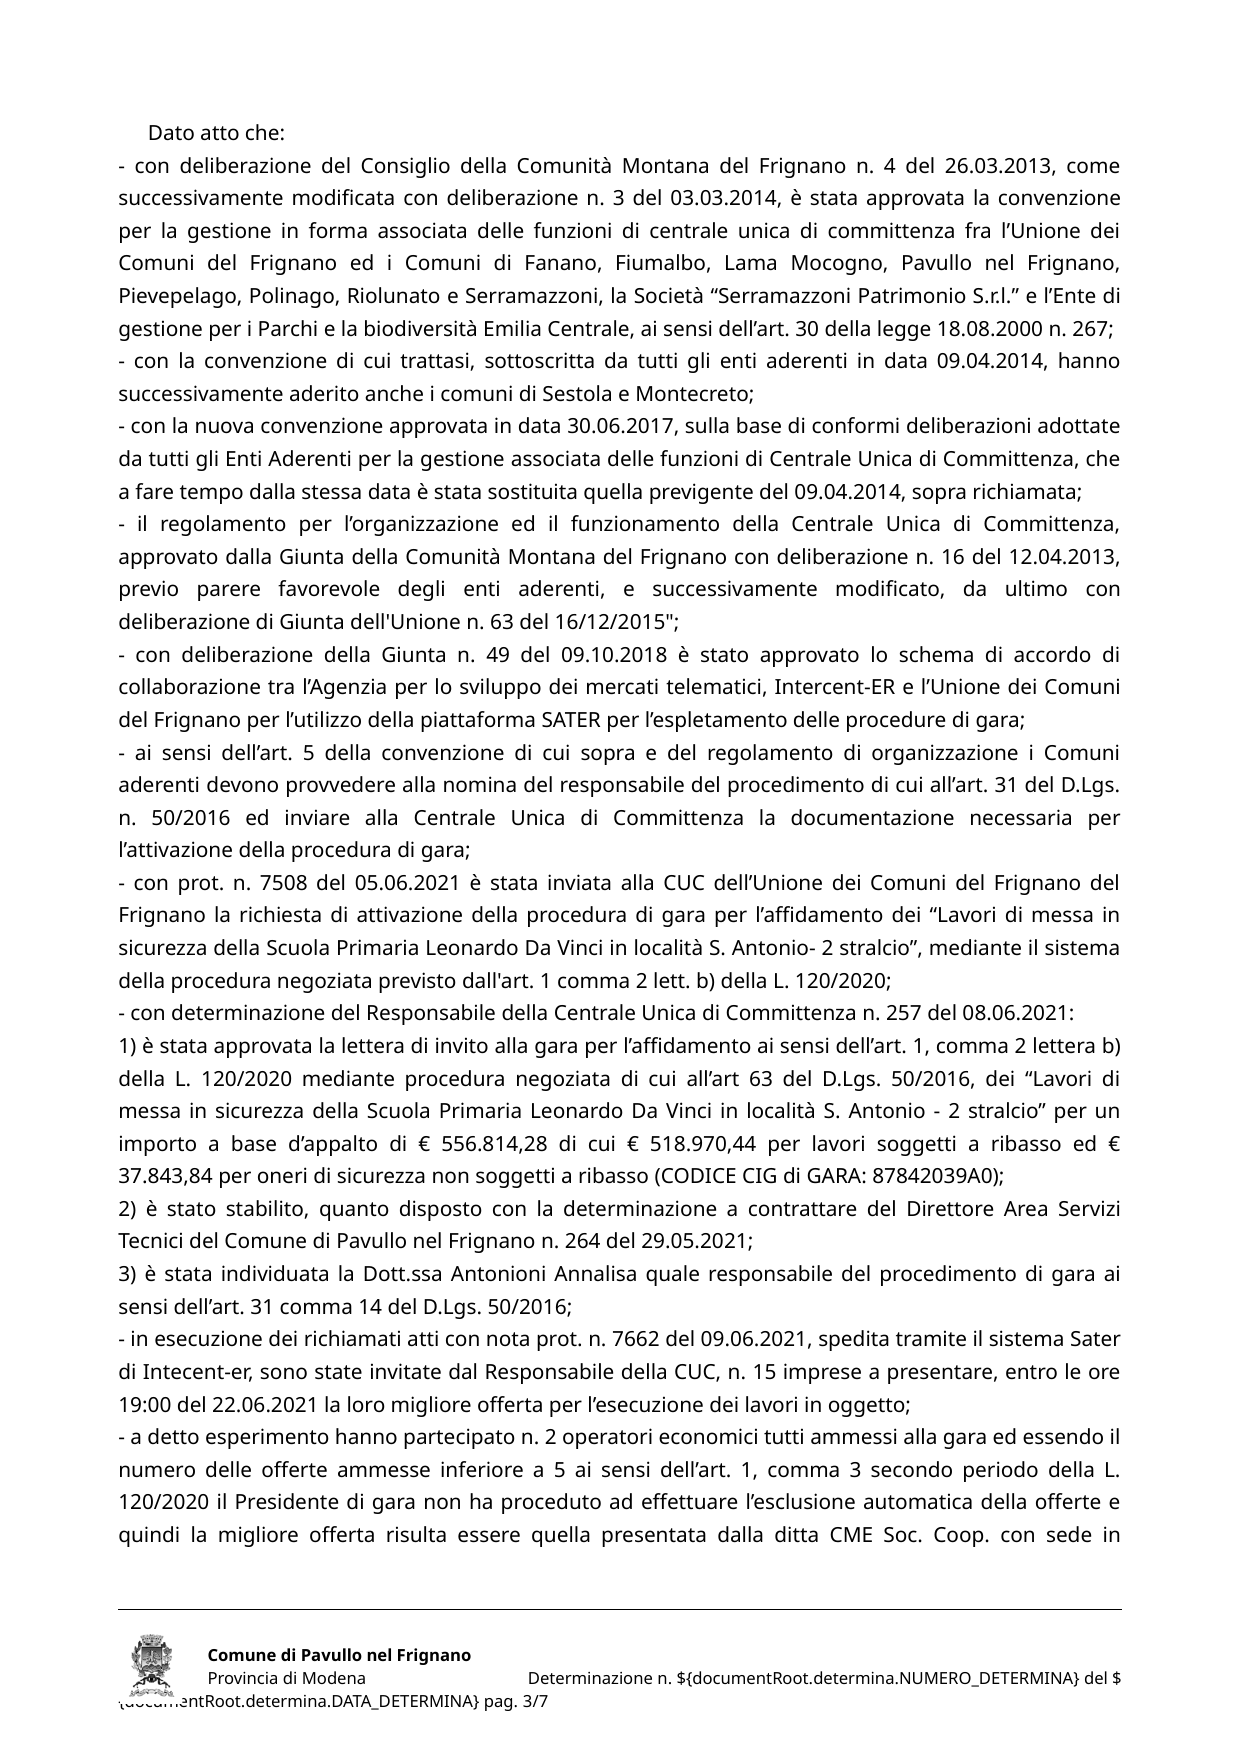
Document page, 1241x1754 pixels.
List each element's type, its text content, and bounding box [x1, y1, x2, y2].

text - in esecuzione dei richiamati atti con nota prot. n. 7662 del 09.06.2021, spedita tramite il sistema Sater di Intecent-er, sono state invitate dal Responsabile della CUC, n. 15 imprese a presentare, entro le ore 19:00 del 22.06.2021 la loro migliore offerta per l’esecuzione dei lavori in oggetto; [118, 1324, 1122, 1418]
text - con la convenzione di cui trattasi, sottoscritta da tutti gli enti aderenti in data 09.04.2014, hanno successivamente aderito anche i comuni di Sestola e Montecreto; [118, 346, 1122, 407]
text 1) è stata approvata la lettera di invito alla gara per l’affidamento ai sensi dell’art. 1, comma 2 lettera b) della L. 120/2020 mediante procedura negoziata di cui all’art 63 del D.Lgs. 50/2016, dei “Lavori di messa in sicurezza della Scuola Primaria Leonardo Da Vinci in località S. Antonio - 2 stralcio” per un importo a base d’appalto di € 556.814,28 di cui € 518.970,44 per lavori soggetti a ribasso ed € 37.843,84 per oneri di sicurezza non soggetti a ribasso (CODICE CIG di GARA: 87842039A0); [118, 1031, 1122, 1190]
text - con prot. n. 7508 del 05.06.2021 è stata inviata alla CUC dell’Unione dei Comuni del Frignano del Frignano la richiesta di attivazione della procedura di gara per l’affidamento dei “Lavori di messa in sicurezza della Scuola Primaria Leonardo Da Vinci in località S. Antonio- 2 stralcio”, mediante il sistema della procedura negoziata previsto dall'art. 1 comma 2 lett. b) della L. 120/2020; [118, 868, 1122, 994]
text - con determinazione del Responsabile della Centrale Unica di Committenza n. 257 del 08.06.2021: [118, 998, 1122, 1027]
text - ai sensi dell’art. 5 della convenzione di cui sopra e del regolamento di organizzazione i Comuni aderenti devono provvedere alla nomina del responsabile del procedimento di cui all’art. 31 del D.Lgs. n. 50/2016 ed inviare alla Centrale Unica di Committenza la documentazione necessaria per l’attivazione della procedura di gara; [118, 738, 1122, 864]
text - a detto esperimento hanno partecipato n. 2 operatori economici tutti ammessi alla gara ed essendo il numero delle offerte ammesse inferiore a 5 ai sensi dell’art. 1, comma 3 secondo periodo della L. 120/2020 il Presidente di gara non ha proceduto ad effettuare l’esclusione automatica della offerte e quindi la migliore offerta risulta essere quella presentata dalla ditta CME Soc. Coop. con sede in [118, 1422, 1122, 1548]
text 2) è stato stabilito, quanto disposto con la determinazione a contrattare del Direttore Area Servizi Tecnici del Comune di Pavullo nel Frignano n. 264 del 29.05.2021; [118, 1194, 1122, 1255]
text - con la nuova convenzione approvata in data 30.06.2017, sulla base di conformi deliberazioni adottate da tutti gli Enti Aderenti per la gestione associata delle funzioni di Centrale Unica di Committenza, che a fare tempo dalla stessa data è stata sostituita quella previgente del 09.04.2014, sopra richiamata; [118, 412, 1122, 505]
text - con deliberazione del Consiglio della Comunità Montana del Frignano n. 4 del 26.03.2013, come successivamente modificata con deliberazione n. 3 del 03.03.2014, è stata approvata la convenzione per la gestione in forma associata delle funzioni di centrale unica di committenza fra l’Unione dei Comuni del Frignano ed i Comuni di Fanano, Fiumalbo, Lama Mocogno, Pavullo nel Frignano, Pievepelago, Polinago, Riolunato e Serramazzoni, la Società “Serramazzoni Patrimonio S.r.l.” e l’Ente di gestione per i Parchi e la biodiversità Emilia Centrale, ai sensi dell’art. 30 della legge 18.08.2000 n. 267; [118, 151, 1122, 342]
text - con deliberazione della Giunta n. 49 del 09.10.2018 è stato approvato lo schema di accordo di collaborazione tra l’Agenzia per lo sviluppo dei mercati telematici, Intercent-ER e l’Unione dei Comuni del Frignano per l’utilizzo della piattaforma SATER per l’espletamento delle procedure di gara; [118, 640, 1122, 733]
text Dato atto che: [118, 118, 1122, 147]
text - il regolamento per l’organizzazione ed il funzionamento della Centrale Unica di Committenza, approvato dalla Giunta della Comunità Montana del Frignano con deliberazione n. 16 del 12.04.2013, previo parere favorevole degli enti aderenti, e successivamente modificato, da ultimo con deliberazione di Giunta dell'Unione n. 63 del 16/12/2015"; [118, 509, 1122, 636]
picture [120, 1631, 183, 1704]
text 3) è stata individuata la Dott.ssa Antonioni Annalisa quale responsabile del procedimento di gara ai sensi dell’art. 31 comma 14 del D.Lgs. 50/2016; [118, 1259, 1122, 1320]
